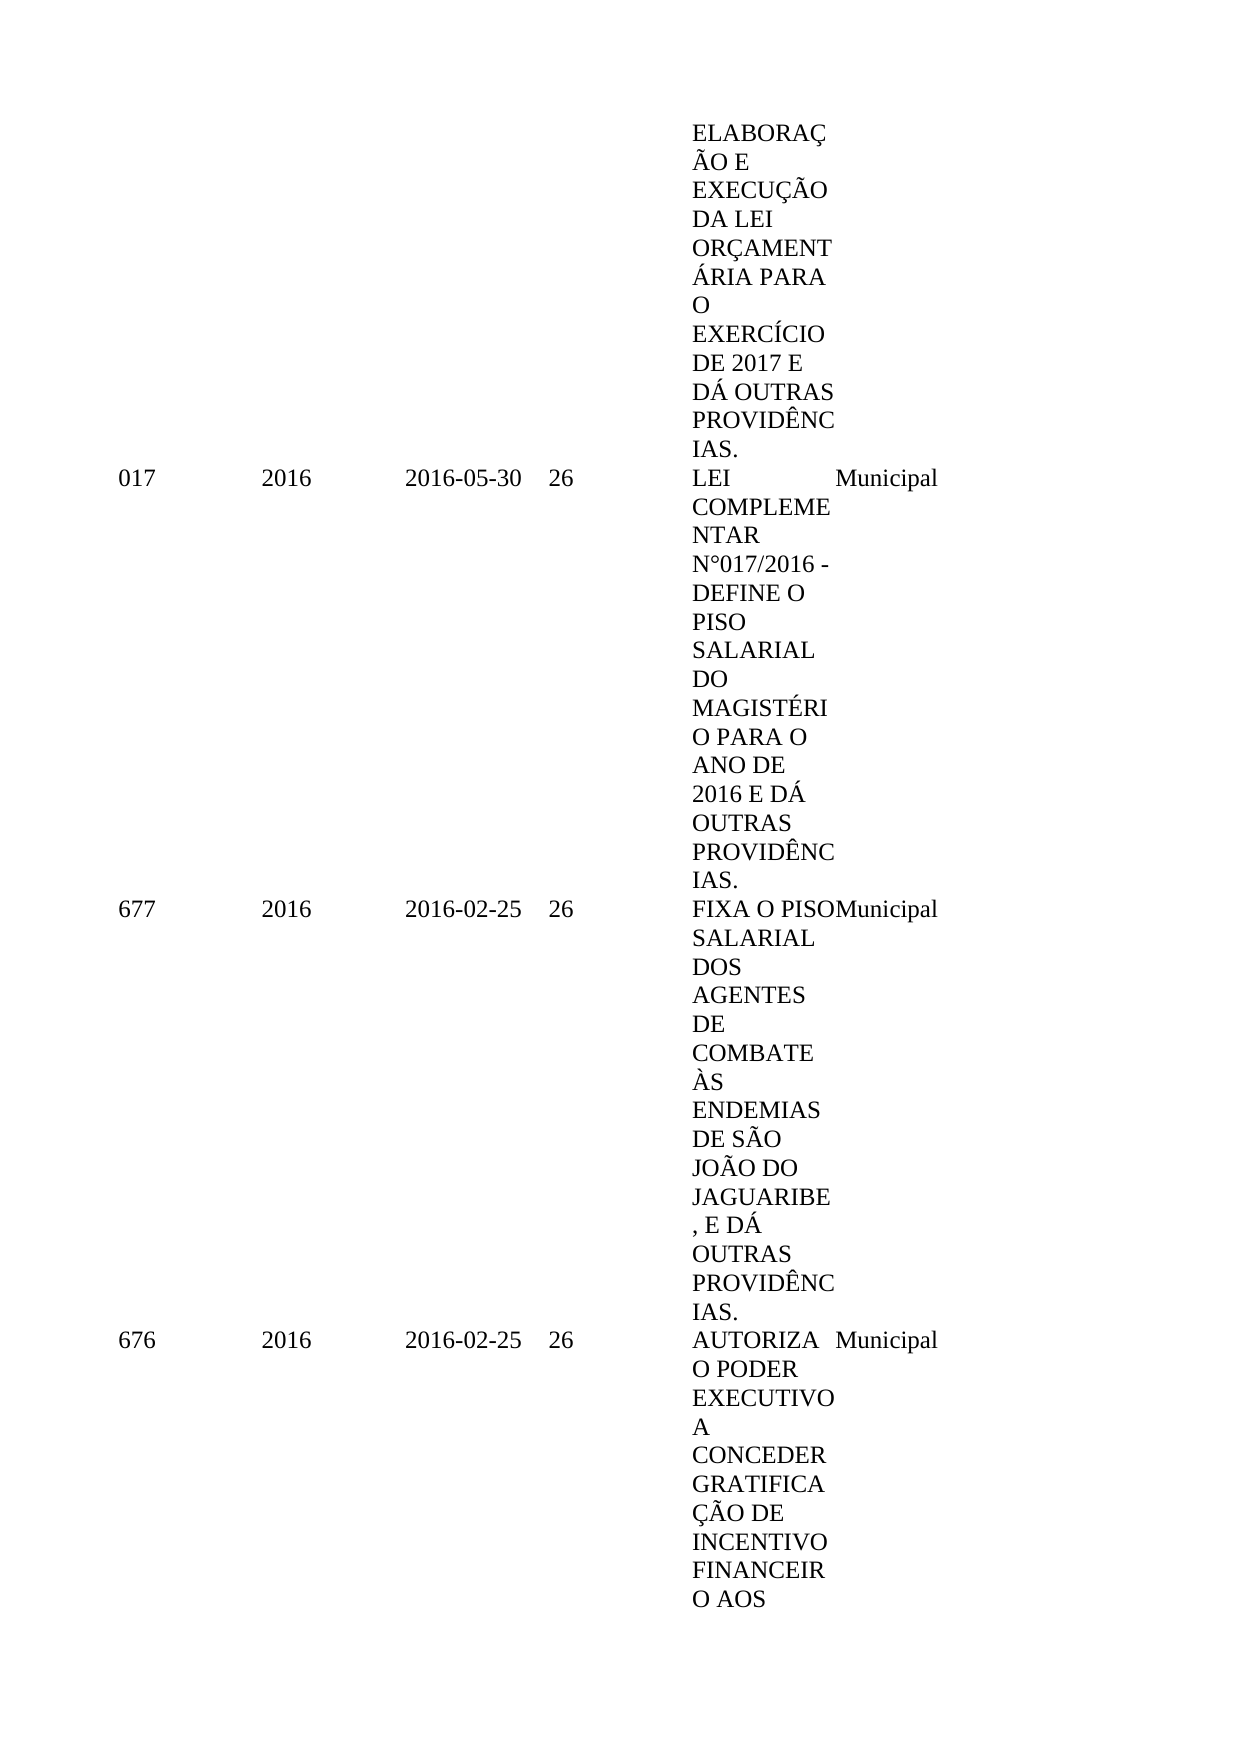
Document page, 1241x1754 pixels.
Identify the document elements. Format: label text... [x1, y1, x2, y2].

table_cell Municipal [835, 463, 979, 894]
table_cell Municipal [835, 1326, 979, 1613]
table_cell FIXA O PISO SALARIAL DOS AGENTES DE COMBATE ÀS ENDEMIAS DE SÃO JOÃO DO JAGUARIBE , E DÁ OUTRAS PROVIDÊNCIAS. [692, 894, 835, 1326]
table_cell [118, 118, 261, 463]
table_cell [548, 118, 692, 463]
table_cell 26 [548, 1326, 692, 1613]
table_cell Municipal [835, 894, 979, 1326]
table_cell 26 [548, 463, 692, 894]
table_cell 2016 [261, 463, 405, 894]
table_cell 2016-02-25 [405, 1326, 548, 1613]
table_cell [979, 1326, 1122, 1613]
table_cell 2016-02-25 [405, 894, 548, 1326]
table_cell [261, 118, 405, 463]
table_cell 26 [548, 894, 692, 1326]
table_cell [835, 118, 979, 463]
table_cell AUTORIZA O PODER EXECUTIVO A CONCEDER GRATIFICAÇÃO DE INCENTIVO FINANCEIRO AOS [692, 1326, 835, 1613]
table_cell 677 [118, 894, 261, 1326]
table_cell ELABORAÇÃO E EXECUÇÃO DA LEI ORÇAMENTÁRIA PARA O EXERCÍCIO DE 2017 E DÁ OUTRAS PROVIDÊNCIAS. [692, 118, 835, 463]
table_cell 2016 [261, 894, 405, 1326]
table_cell [979, 894, 1122, 1326]
table_cell [979, 118, 1122, 463]
table_cell 2016-05-30 [405, 463, 548, 894]
table_cell [405, 118, 548, 463]
table_cell [979, 463, 1122, 894]
table_cell 2016 [261, 1326, 405, 1613]
table_cell 017 [118, 463, 261, 894]
table_cell LEI COMPLEMENTAR N°017/2016 - DEFINE O PISO SALARIAL DO MAGISTÉRIO PARA O ANO DE 2016 E DÁ OUTRAS PROVIDÊNCIAS. [692, 463, 835, 894]
table_cell 676 [118, 1326, 261, 1613]
